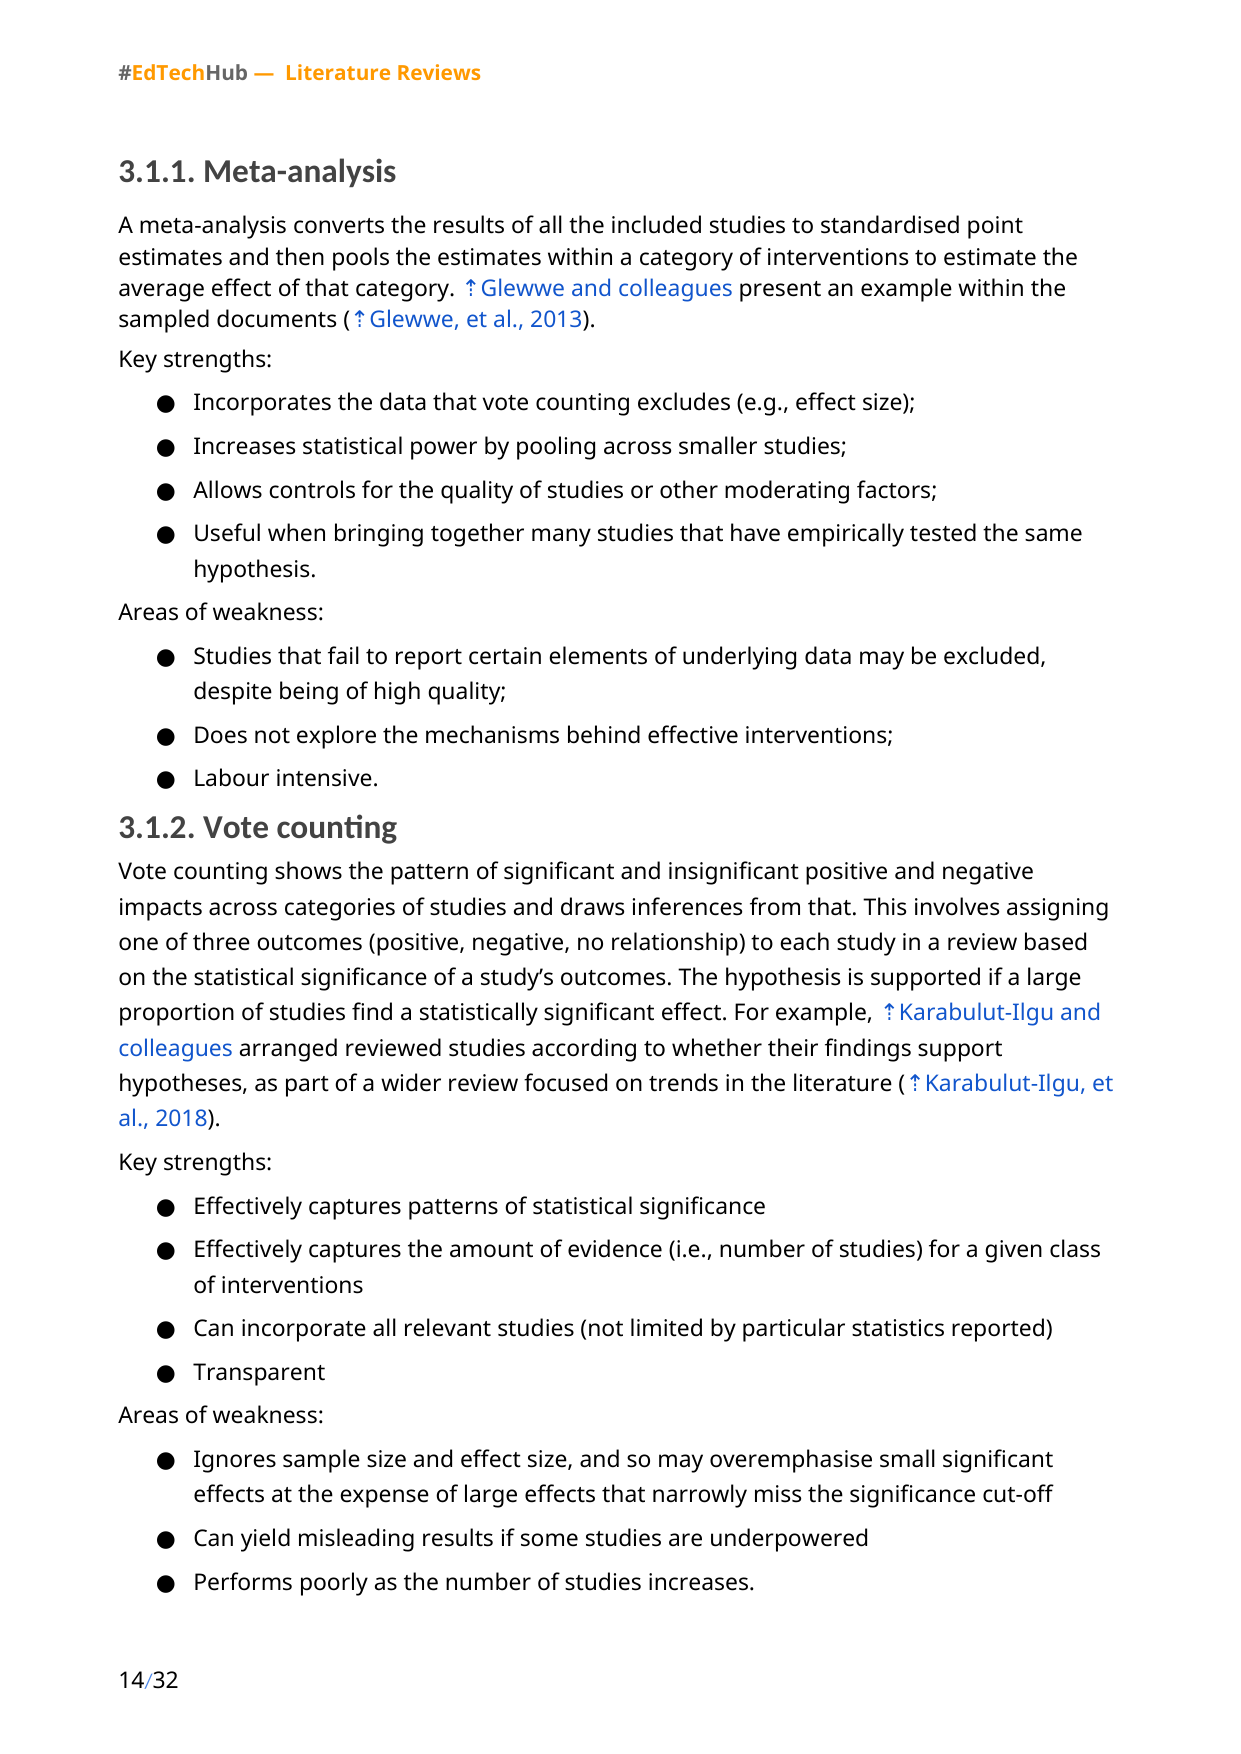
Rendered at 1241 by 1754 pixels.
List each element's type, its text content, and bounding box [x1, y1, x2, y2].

list Incorporates the data that vote counting excludes (e.g., effect size); [156, 386, 1122, 417]
list Studies that fail to report certain elements of underlying data may be excluded, despite being of high quality; [156, 640, 1122, 706]
text Vote counting shows the pattern of significant and insignificant positive and negative impacts across categories of studies and draws inferences from that. This involves assigning one of three outcomes (positive, negative, no relationship) to each study in a review based on the statistical significance of a study’s outcomes. The hypothesis is supported if a large proportion of studies find a statistically significant effect. For example, ⇡Karabulut-Ilgu and colleagues arranged reviewed studies according to whether their findings support hypotheses, as part of a wider review focused on trends in the literature (⇡Karabulut‐Ilgu, et al., 2018). [118, 855, 1122, 1133]
text Areas of weakness: [118, 1399, 1122, 1431]
text Key strengths: [118, 1146, 1122, 1177]
list Transparent [156, 1356, 1122, 1387]
subtitle 3.1.1. Meta-analysis [118, 150, 1122, 191]
list Can yield misleading results if some studies are underpowered [156, 1522, 1122, 1553]
list Increases statistical power by pooling across smaller studies; [156, 430, 1122, 461]
list Performs poorly as the number of studies increases. [156, 1566, 1122, 1597]
text A meta-analysis converts the results of all the included studies to standardised point estimates and then pools the estimates within a category of interventions to estimate the average effect of that category. ⇡Glewwe and colleagues present an example within the sampled documents (⇡Glewwe, et al., 2013). [118, 209, 1122, 334]
list Labour intensive. [156, 762, 1122, 794]
list Effectively captures patterns of statistical significance [156, 1189, 1122, 1221]
text Areas of weakness: [118, 596, 1122, 627]
text Key strengths: [118, 343, 1122, 374]
list Ignores sample size and effect size, and so may overemphasise small significant effects at the expense of large effects that narrowly miss the significance cut-off [156, 1443, 1122, 1510]
list Does not explore the mechanisms behind effective interventions; [156, 719, 1122, 750]
list Useful when bringing together many studies that have empirically tested the same hypothesis. [156, 517, 1122, 584]
subtitle 3.1.2. Vote counting [118, 806, 1122, 847]
list Allows controls for the quality of studies or other moderating factors; [156, 473, 1122, 505]
list Can incorporate all relevant studies (not limited by particular statistics reported) [156, 1312, 1122, 1343]
list Effectively captures the amount of evidence (i.e., number of studies) for a given class of interventions [156, 1233, 1122, 1300]
